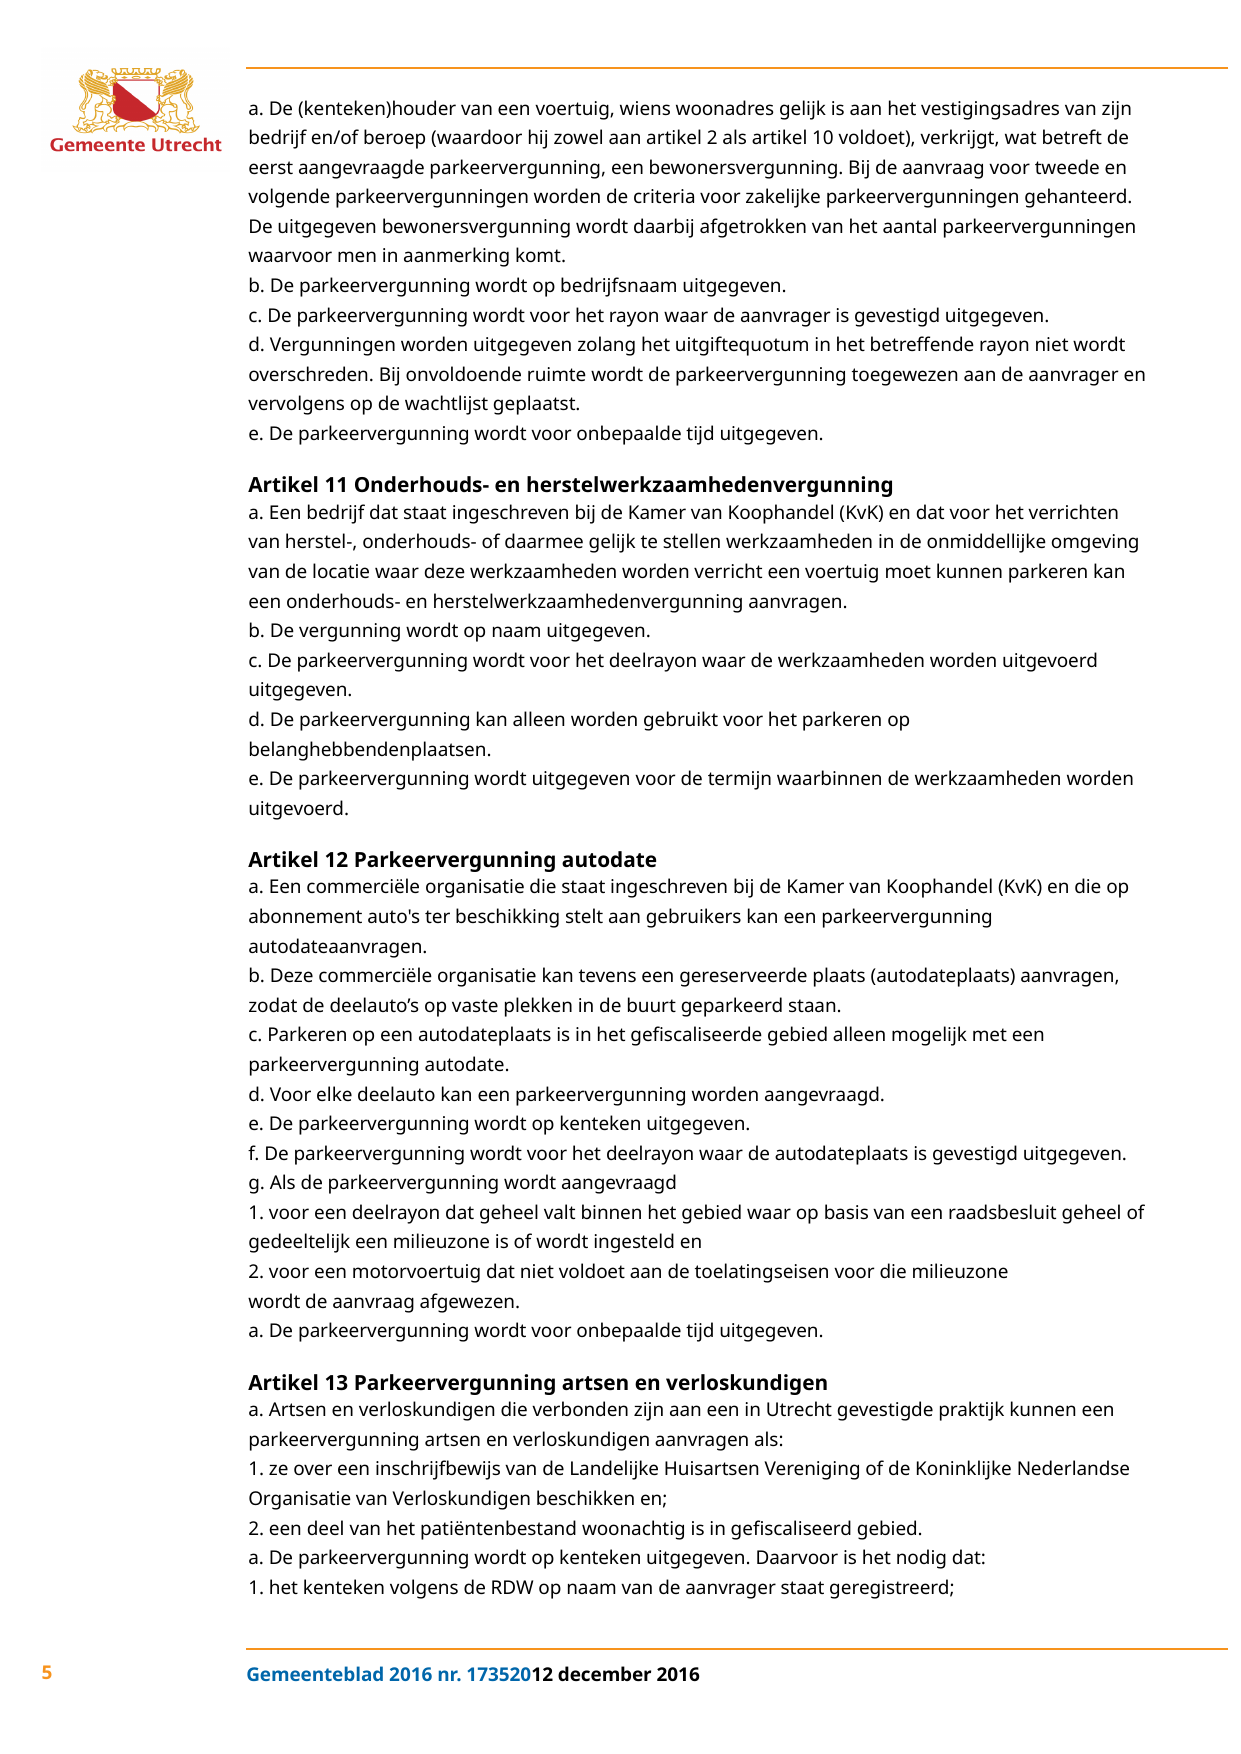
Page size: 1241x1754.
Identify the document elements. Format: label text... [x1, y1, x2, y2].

text b. De vergunning wordt op naam uitgegeven. [248, 617, 1152, 643]
text f. De parkeervergunning wordt voor het deelrayon waar de autodateplaats is gevestigd uitgegeven. [248, 1140, 1152, 1166]
text a. Artsen en verloskundigen die verbonden zijn aan een in Utrecht gevestigde praktijk kunnen een parkeervergunning artsen en verloskundigen aanvragen als: [248, 1396, 1152, 1452]
text a. De (kenteken)houder van een voertuig, wiens woonadres gelijk is aan het vestigingsadres van zijn bedrijf en/of beroep (waardoor hij zowel aan artikel 2 als artikel 10 voldoet), verkrijgt, wat betreft de eerst aangevraagde parkeervergunning, een bewonersvergunning. Bij de aanvraag voor tweede en volgende parkeervergunningen worden de criteria voor zakelijke parkeervergunningen gehanteerd. De uitgegeven bewonersvergunning wordt daarbij afgetrokken van het aantal parkeervergunningen waarvoor men in aanmerking komt. [248, 95, 1152, 268]
text a. De parkeervergunning wordt op kenteken uitgegeven. Daarvoor is het nodig dat: [248, 1544, 1152, 1570]
text a. Een commerciële organisatie die staat ingeschreven bij de Kamer van Koophandel (KvK) en die op abonnement auto's ter beschikking stelt aan gebruikers kan een parkeervergunning autodateaanvragen. [248, 874, 1152, 959]
text d. Vergunningen worden uitgegeven zolang het uitgiftequotum in het betreffende rayon niet wordt overschreden. Bij onvoldoende ruimte wordt de parkeervergunning toegewezen aan de aanvrager en vervolgens op de wachtlijst geplaatst. [248, 331, 1152, 416]
text 1. het kenteken volgens de RDW op naam van de aanvrager staat geregistreerd; [248, 1574, 1152, 1599]
text 1. ze over een inschrijfbewijs van de Landelijke Huisartsen Vereniging of de Koninklijke Nederlandse Organisatie van Verloskundigen beschikken en; [248, 1456, 1152, 1511]
text Artikel 12 Parkeervergunning autodate [248, 845, 1152, 874]
text d. Voor elke deelauto kan een parkeervergunning worden aangevraagd. [248, 1081, 1152, 1107]
text e. De parkeervergunning wordt voor onbepaalde tijd uitgegeven. [248, 420, 1152, 446]
text c. Parkeren op een autodateplaats is in het gefiscaliseerde gebied alleen mogelijk met een parkeervergunning autodate. [248, 1022, 1152, 1077]
text Artikel 11 Onderhouds- en herstelwerkzaamhedenvergunning [248, 471, 1152, 499]
text g. Als de parkeervergunning wordt aangevraagd [248, 1169, 1152, 1195]
text b. De parkeervergunning wordt op bedrijfsnaam uitgegeven. [248, 272, 1152, 298]
picture [41, 47, 231, 172]
text c. De parkeervergunning wordt voor het deelrayon waar de werkzaamheden worden uitgevoerd uitgegeven. [248, 647, 1152, 702]
text Artikel 13 Parkeervergunning artsen en verloskundigen [248, 1368, 1152, 1396]
text d. De parkeervergunning kan alleen worden gebruikt voor het parkeren op belanghebbendenplaatsen. [248, 706, 1152, 761]
text 2. een deel van het patiëntenbestand woonachtig is in gefiscaliseerd gebied. [248, 1515, 1152, 1540]
text a. Een bedrijf dat staat ingeschreven bij de Kamer van Koophandel (KvK) en dat voor het verrichten van herstel-, onderhouds- of daarmee gelijk te stellen werkzaamheden in de onmiddellijke omgeving van de locatie waar deze werkzaamheden worden verricht een voertuig moet kunnen parkeren kan een onderhouds- en herstelwerkzaamhedenvergunning aanvragen. [248, 499, 1152, 613]
text e. De parkeervergunning wordt op kenteken uitgegeven. [248, 1110, 1152, 1136]
text wordt de aanvraag afgewezen. [248, 1288, 1152, 1314]
text 1. voor een deelrayon dat geheel valt binnen het gebied waar op basis van een raadsbesluit geheel of gedeeltelijk een milieuzone is of wordt ingesteld en [248, 1199, 1152, 1254]
text a. De parkeervergunning wordt voor onbepaalde tijd uitgegeven. [248, 1317, 1152, 1343]
text 2. voor een motorvoertuig dat niet voldoet aan de toelatingseisen voor die milieuzone [248, 1258, 1152, 1284]
text c. De parkeervergunning wordt voor het rayon waar de aanvrager is gevestigd uitgegeven. [248, 302, 1152, 328]
text e. De parkeervergunning wordt uitgegeven voor de termijn waarbinnen de werkzaamheden worden uitgevoerd. [248, 765, 1152, 821]
text b. Deze commerciële organisatie kan tevens een gereserveerde plaats (autodateplaats) aanvragen, zodat de deelauto’s op vaste plekken in de buurt geparkeerd staan. [248, 962, 1152, 1018]
